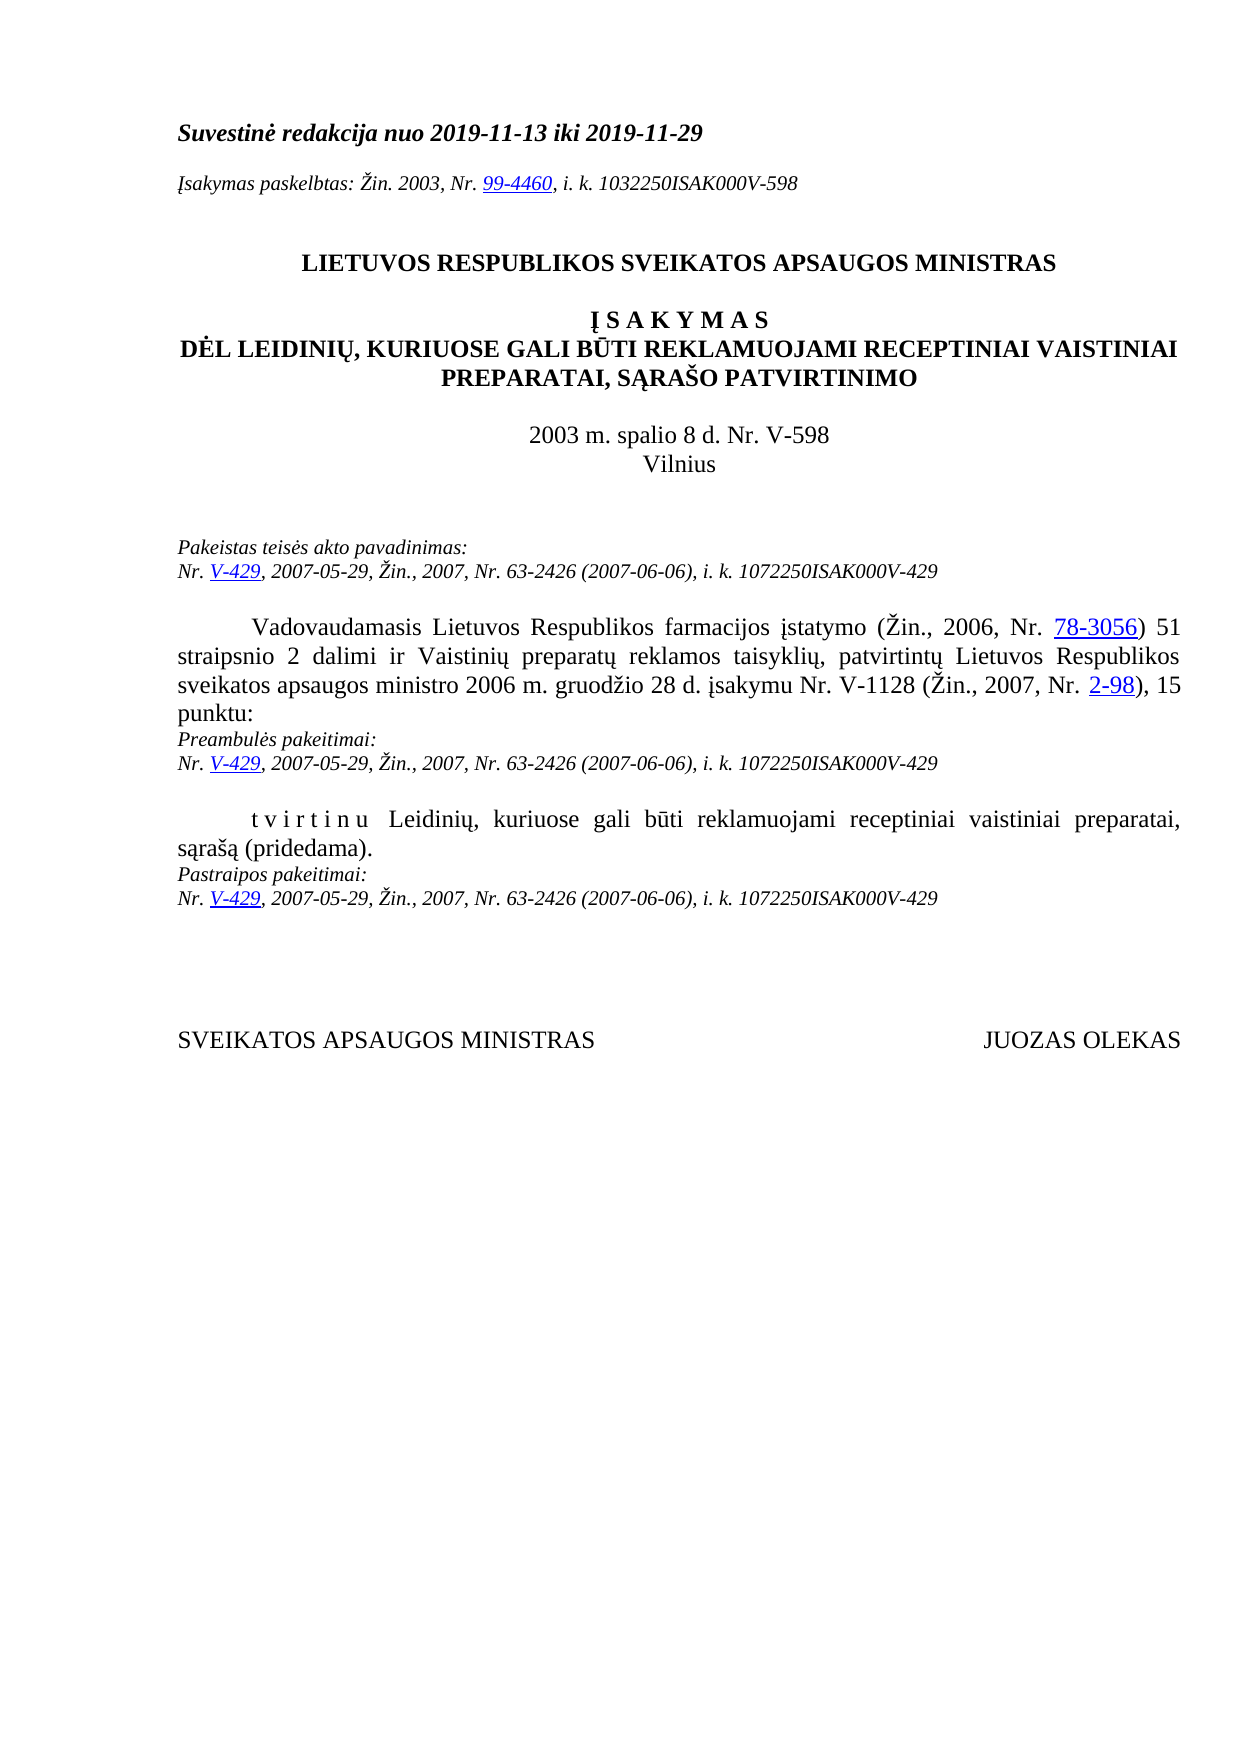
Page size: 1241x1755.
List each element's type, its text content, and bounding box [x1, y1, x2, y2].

text Vilnius [177, 449, 1181, 478]
text Įsakymas paskelbtas: Žin. 2003, Nr. 99-4460, i. k. 1032250ISAK000V-598 [177, 171, 1181, 195]
text Preambulės pakeitimai: [177, 727, 1181, 751]
text Į S A K Y M A S [177, 305, 1181, 334]
text tvirtinu Leidinių, kuriuose gali būti reklamuojami receptiniai vaistiniai preparatai, sąrašą (pridedama). [177, 804, 1181, 862]
text Vadovaudamasis Lietuvos Respublikos farmacijos įstatymo (Žin., 2006, Nr. 78-3056) 51 straipsnio 2 dalimi ir Vaistinių preparatų reklamos taisyklių, patvirtintų Lietuvos Respublikos sveikatos apsaugos ministro 2006 m. gruodžio 28 d. įsakymu Nr. V-1128 (Žin., 2007, Nr. 2-98), 15 punktu: [177, 612, 1181, 727]
text Pastraipos pakeitimai: [177, 862, 1181, 886]
text SVEIKATOS APSAUGOS MINISTRAS JUOZAS OLEKAS [177, 1025, 1181, 1053]
text 2003 m. spalio 8 d. Nr. V-598 [177, 420, 1181, 449]
text Nr. V-429, 2007-05-29, Žin., 2007, Nr. 63-2426 (2007-06-06), i. k. 1072250ISAK000V-429 [177, 886, 1181, 910]
text Pakeistas teisės akto pavadinimas: [177, 535, 1181, 559]
text Nr. V-429, 2007-05-29, Žin., 2007, Nr. 63-2426 (2007-06-06), i. k. 1072250ISAK000V-429 [177, 751, 1181, 775]
text LIETUVOS RESPUBLIKOS SVEIKATOS APSAUGOS MINISTRAS [177, 248, 1181, 277]
text Suvestinė redakcija nuo 2019-11-13 iki 2019-11-29 [177, 118, 1181, 147]
text Nr. V-429, 2007-05-29, Žin., 2007, Nr. 63-2426 (2007-06-06), i. k. 1072250ISAK000V-429 [177, 559, 1181, 583]
text DĖL LEIDINIŲ, KURIUOSE GALI BŪTI REKLAMUOJAMI RECEPTINIAI VAISTINIAI PREPARATAI, SĄRAŠO PATVIRTINIMO [177, 334, 1181, 392]
